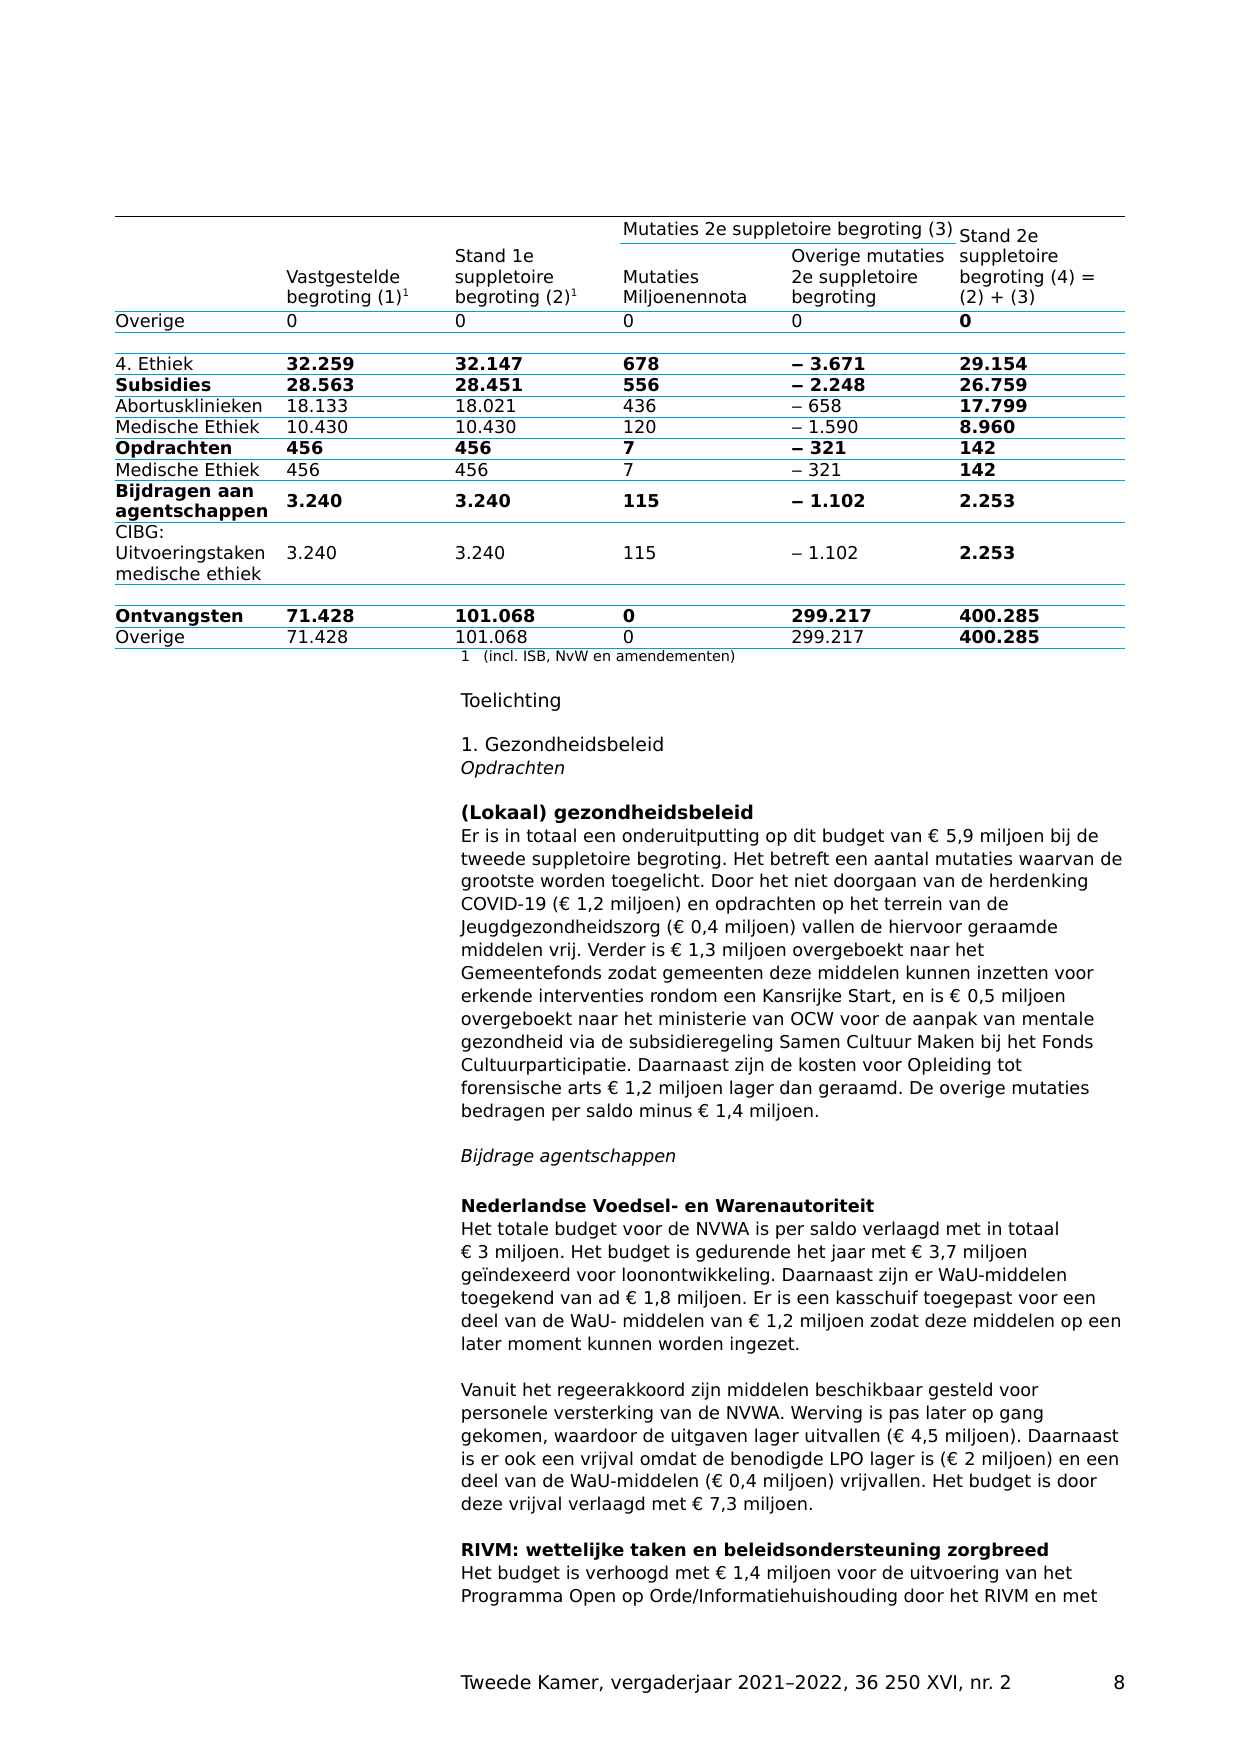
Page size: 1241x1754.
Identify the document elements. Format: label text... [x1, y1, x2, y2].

table_cell [620, 585, 788, 605]
title 1. Gezondheidsbeleid [461, 734, 1125, 756]
table_cell ‒ 1.102 [788, 481, 956, 522]
table_cell 556 [620, 375, 788, 396]
table_cell Abortusklinieken [115, 397, 283, 417]
table_cell 2.253 [956, 481, 1125, 522]
table_cell 299.217 [788, 606, 956, 627]
table_cell 0 [620, 628, 788, 648]
table_cell 115 [620, 523, 788, 584]
table_cell 2.253 [956, 523, 1125, 584]
table_cell 456 [452, 460, 620, 480]
table_cell Overige [115, 312, 283, 332]
table_cell 101.068 [452, 628, 620, 648]
table_cell 456 [452, 439, 620, 459]
table_cell 32.259 [283, 354, 452, 374]
table_cell [115, 217, 283, 311]
text (Lokaal) gezondheidsbeleid [461, 802, 1125, 824]
table_cell 142 [956, 439, 1125, 459]
table_cell 18.133 [283, 397, 452, 417]
table_cell 7 [620, 460, 788, 480]
table_cell 456 [283, 439, 452, 459]
text Vanuit het regeerakkoord zijn middelen beschikbaar gesteld voor personele versterking van de NVWA. Werving is pas later op gang gekomen, waardoor de uitgaven lager uitvallen (€ 4,5 miljoen). Daarnaast is er ook een vrijval omdat de benodigde LPO lager is (€ 2 miljoen) en een deel van de WaU-middelen (€ 0,4 miljoen) vrijvallen. Het budget is door deze vrijval verlaagd met € 7,3 miljoen. [461, 1378, 1125, 1515]
table_cell [620, 333, 788, 353]
table_cell 0 [788, 312, 956, 332]
table_cell 3.240 [452, 523, 620, 584]
table_cell ‒ 658 [788, 397, 956, 417]
table_cell 120 [620, 418, 788, 438]
table_cell 8.960 [956, 418, 1125, 438]
table_cell 29.154 [956, 354, 1125, 374]
table_cell 0 [956, 312, 1125, 332]
table_cell CIBG: Uitvoeringstaken medische ethiek [115, 523, 283, 584]
table_cell Medische Ethiek [115, 418, 283, 438]
table_cell 28.451 [452, 375, 620, 396]
table_cell Overige [115, 628, 283, 648]
table_cell [283, 333, 452, 353]
table_cell 3.240 [283, 523, 452, 584]
text Er is in totaal een onderuitputting op dit budget van € 5,9 miljoen bij de tweede suppletoire begroting. Het betreft een aantal mutaties waarvan de grootste worden toegelicht. Door het niet doorgaan van de herdenking COVID-19 (€ 1,2 miljoen) en opdrachten op het terrein van de Jeugdgezondheidszorg (€ 0,4 miljoen) vallen de hiervoor geraamde middelen vrij. Verder is € 1,3 miljoen overgeboekt naar het Gemeentefonds zodat gemeenten deze middelen kunnen inzetten voor erkende interventies rondom een Kansrijke Start, en is € 0,5 miljoen overgeboekt naar het ministerie van OCW voor de aanpak van mentale gezondheid via de subsidieregeling Samen Cultuur Maken bij het Fonds Cultuurparticipatie. Daarnaast zijn de kosten voor Opleiding tot forensische arts € 1,2 miljoen lager dan geraamd. De overige mutaties bedragen per saldo minus € 1,4 miljoen. [461, 824, 1125, 1122]
table_cell ‒ 321 [788, 439, 956, 459]
table_cell Stand 2e suppletoire begroting (4) = (2) + (3) [956, 217, 1125, 311]
table_cell 115 [620, 481, 788, 522]
table_cell 299.217 [788, 628, 956, 648]
table_cell Subsidies [115, 375, 283, 396]
table_cell [956, 585, 1125, 605]
table_cell Vastgestelde begroting (1)1 [283, 217, 452, 311]
table_cell Overige mutaties 2e suppletoire begroting [788, 244, 956, 311]
table_cell 32.147 [452, 354, 620, 374]
table_cell Opdrachten [115, 439, 283, 459]
table_cell 10.430 [452, 418, 620, 438]
table_cell 142 [956, 460, 1125, 480]
table_cell ‒ 1.102 [788, 523, 956, 584]
table_cell 4. Ethiek [115, 354, 283, 374]
table_cell Mutaties Miljoenennota [620, 244, 788, 311]
table_cell 400.285 [956, 628, 1125, 648]
table_cell [115, 333, 283, 353]
text Opdrachten [461, 756, 1125, 779]
table_cell 456 [283, 460, 452, 480]
table_cell 101.068 [452, 606, 620, 627]
table_cell [115, 585, 283, 605]
table_cell 10.430 [283, 418, 452, 438]
table_cell 17.799 [956, 397, 1125, 417]
table_cell 3.240 [452, 481, 620, 522]
table_cell Ontvangsten [115, 606, 283, 627]
table_cell 0 [283, 312, 452, 332]
table_cell ‒ 1.590 [788, 418, 956, 438]
table_cell 0 [620, 312, 788, 332]
table_cell ‒ 2.248 [788, 375, 956, 396]
table_cell Stand 1e suppletoire begroting (2)1 [452, 217, 620, 311]
table_cell Medische Ethiek [115, 460, 283, 480]
table_cell Bijdragen aan agentschappen [115, 481, 283, 522]
table_cell 3.240 [283, 481, 452, 522]
table_cell ‒ 321 [788, 460, 956, 480]
table_cell Mutaties 2e suppletoire begroting (3) [620, 217, 956, 243]
table_cell 28.563 [283, 375, 452, 396]
table_cell 26.759 [956, 375, 1125, 396]
table_cell 678 [620, 354, 788, 374]
table_cell [788, 333, 956, 353]
list (incl. ISB, NvW en amendementen) [461, 649, 1125, 665]
text Nederlandse Voedsel- en Warenautoriteit Het totale budget voor de NVWA is per saldo verlaagd met in totaal € 3 miljoen. Het budget is gedurende het jaar met € 3,7 miljoen geïndexeerd voor loonontwikkeling. Daarnaast zijn er WaU-middelen toegekend van ad € 1,8 miljoen. Er is een kasschuif toegepast voor een deel van de WaU- middelen van € 1,2 miljoen zodat deze middelen op een later moment kunnen worden ingezet. [461, 1194, 1125, 1355]
table_cell [956, 333, 1125, 353]
table_cell [452, 333, 620, 353]
table_cell 400.285 [956, 606, 1125, 627]
table_cell 71.428 [283, 606, 452, 627]
table_cell 0 [620, 606, 788, 627]
table_cell 18.021 [452, 397, 620, 417]
table_cell 0 [452, 312, 620, 332]
table_cell 7 [620, 439, 788, 459]
table_cell 71.428 [283, 628, 452, 648]
text Bijdrage agentschappen [461, 1144, 1125, 1167]
table_cell ‒ 3.671 [788, 354, 956, 374]
table_cell [788, 585, 956, 605]
title Toelichting [461, 690, 1125, 734]
table_header Tabel 3 Budgettaire gevolgen van beleid artikel 1 Volksgezondheid (bedragen x € 1.000) [115, 191, 1125, 216]
table_cell [283, 585, 452, 605]
table_cell [452, 585, 620, 605]
table_cell 436 [620, 397, 788, 417]
text RIVM: wettelijke taken en beleidsondersteuning zorgbreed Het budget is verhoogd met € 1,4 miljoen voor de uitvoering van het Programma Open op Orde/Informatiehuishouding door het RIVM en met [461, 1538, 1125, 1607]
